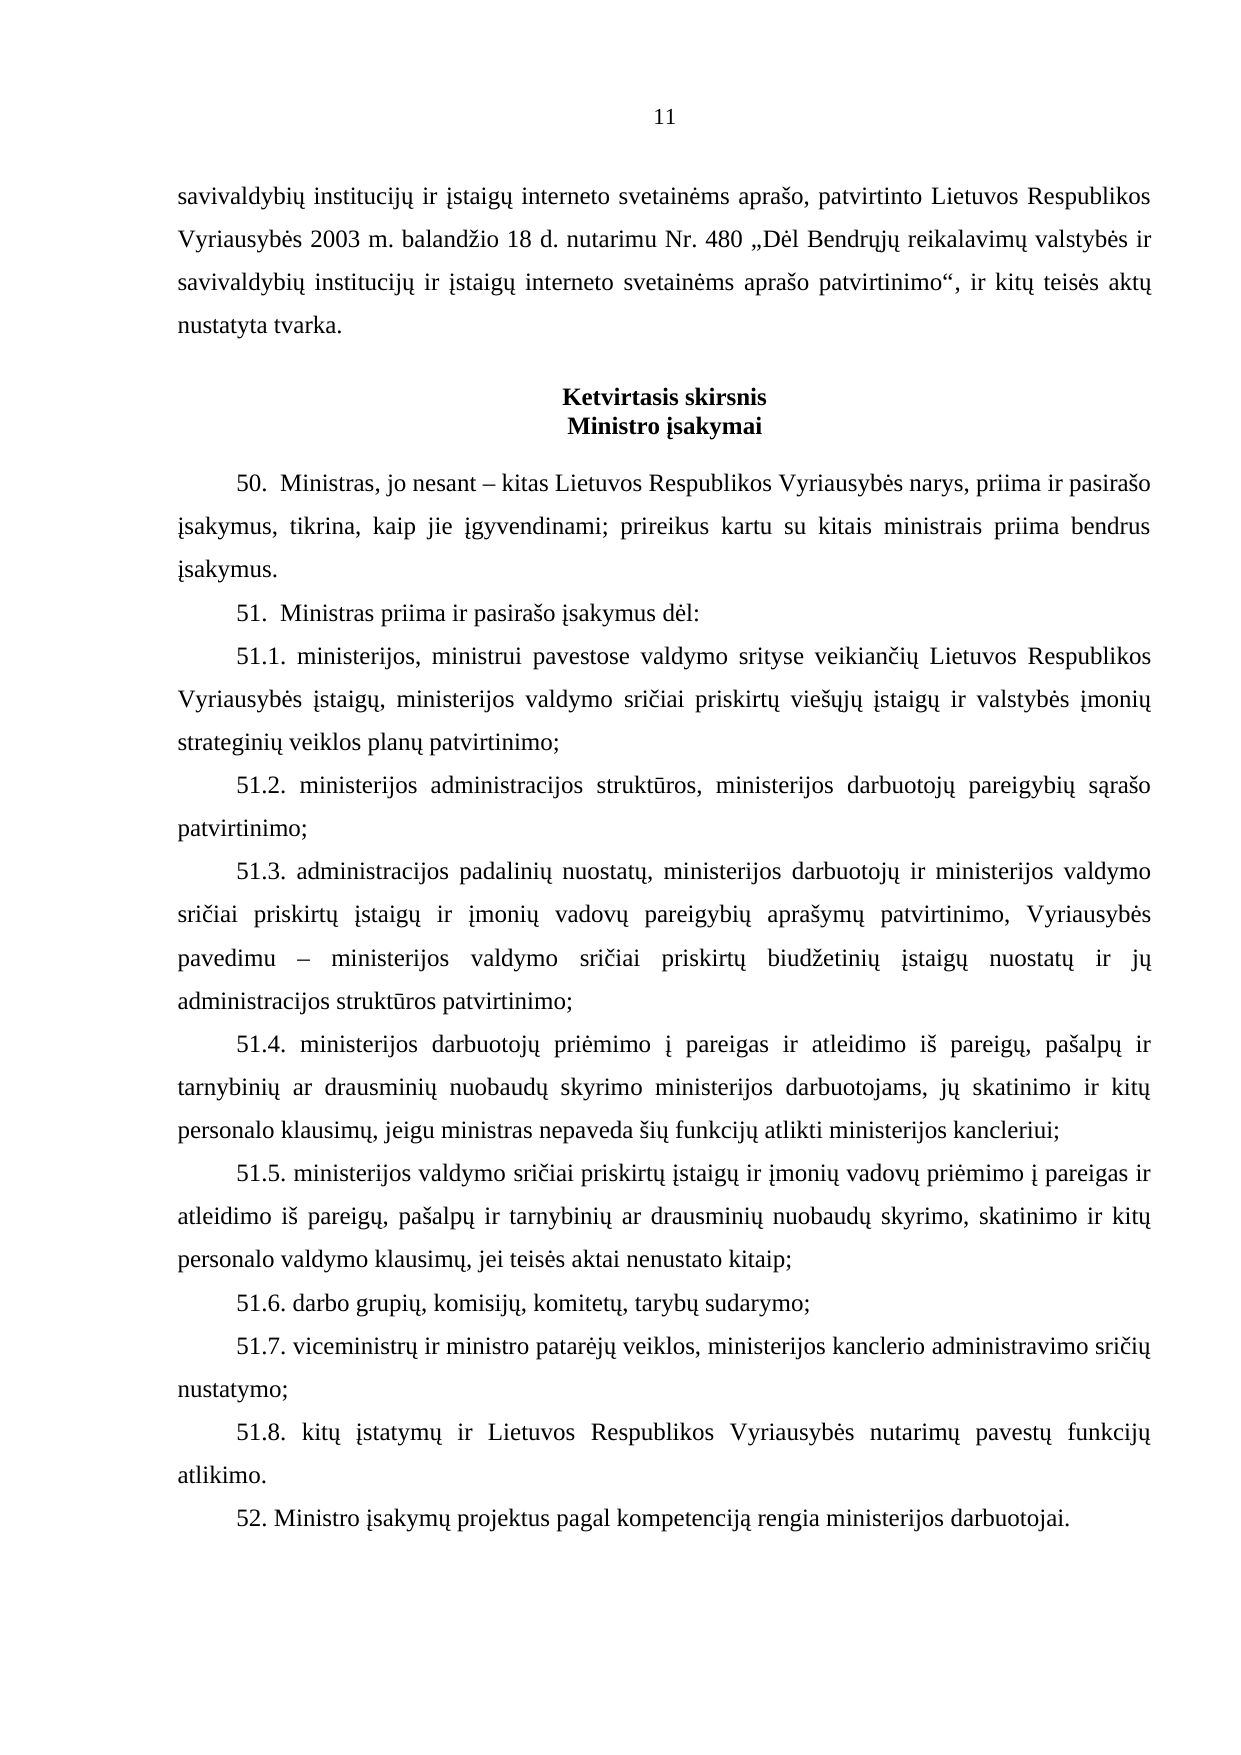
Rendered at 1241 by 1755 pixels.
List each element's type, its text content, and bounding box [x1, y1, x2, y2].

text 51. Ministras priima ir pasirašo įsakymus dėl: [177, 598, 1152, 626]
text 50. Ministras, jo nesant – kitas Lietuvos Respublikos Vyriausybės narys, priima ir pasirašo įsakymus, tikrina, kaip jie įgyvendinami; prireikus kartu su kitais ministrais priima bendrus įsakymus. [177, 468, 1152, 583]
text 51.6. darbo grupių, komisijų, komitetų, tarybų sudarymo; [177, 1288, 1152, 1316]
text 52. Ministro įsakymų projektus pagal kompetenciją rengia ministerijos darbuotojai. [177, 1503, 1152, 1532]
text 51.7. viceministrų ir ministro patarėjų veiklos, ministerijos kanclerio administravimo sričių nustatymo; [177, 1331, 1152, 1403]
text 51.3. administracijos padalinių nuostatų, ministerijos darbuotojų ir ministerijos valdymo sričiai priskirtų įstaigų ir įmonių vadovų pareigybių aprašymų patvirtinimo, Vyriausybės pavedimu – ministerijos valdymo sričiai priskirtų biudžetinių įstaigų nuostatų ir jų administracijos struktūros patvirtinimo; [177, 856, 1152, 1014]
text Ministro įsakymai [177, 411, 1152, 439]
text 51.1. ministerijos, ministrui pavestose valdymo srityse veikiančių Lietuvos Respublikos Vyriausybės įstaigų, ministerijos valdymo sričiai priskirtų viešųjų įstaigų ir valstybės įmonių strateginių veiklos planų patvirtinimo; [177, 641, 1152, 756]
text 51.5. ministerijos valdymo sričiai priskirtų įstaigų ir įmonių vadovų priėmimo į pareigas ir atleidimo iš pareigų, pašalpų ir tarnybinių ar drausminių nuobaudų skyrimo, skatinimo ir kitų personalo valdymo klausimų, jei teisės aktai nenustato kitaip; [177, 1158, 1152, 1273]
text 51.2. ministerijos administracijos struktūros, ministerijos darbuotojų pareigybių sąrašo patvirtinimo; [177, 770, 1152, 842]
text savivaldybių institucijų ir įstaigų interneto svetainėms aprašo, patvirtinto Lietuvos Respublikos Vyriausybės 2003 m. balandžio 18 d. nutarimu Nr. 480 „Dėl Bendrųjų reikalavimų valstybės ir savivaldybių institucijų ir įstaigų interneto svetainėms aprašo patvirtinimo“, ir kitų teisės aktų nustatyta tvarka. [177, 181, 1152, 339]
text 51.8. kitų įstatymų ir Lietuvos Respublikos Vyriausybės nutarimų pavestų funkcijų atlikimo. [177, 1417, 1152, 1489]
text Ketvirtasis skirsnis [177, 382, 1152, 411]
text 51.4. ministerijos darbuotojų priėmimo į pareigas ir atleidimo iš pareigų, pašalpų ir tarnybinių ar drausminių nuobaudų skyrimo ministerijos darbuotojams, jų skatinimo ir kitų personalo klausimų, jeigu ministras nepaveda šių funkcijų atlikti ministerijos kancleriui; [177, 1029, 1152, 1144]
